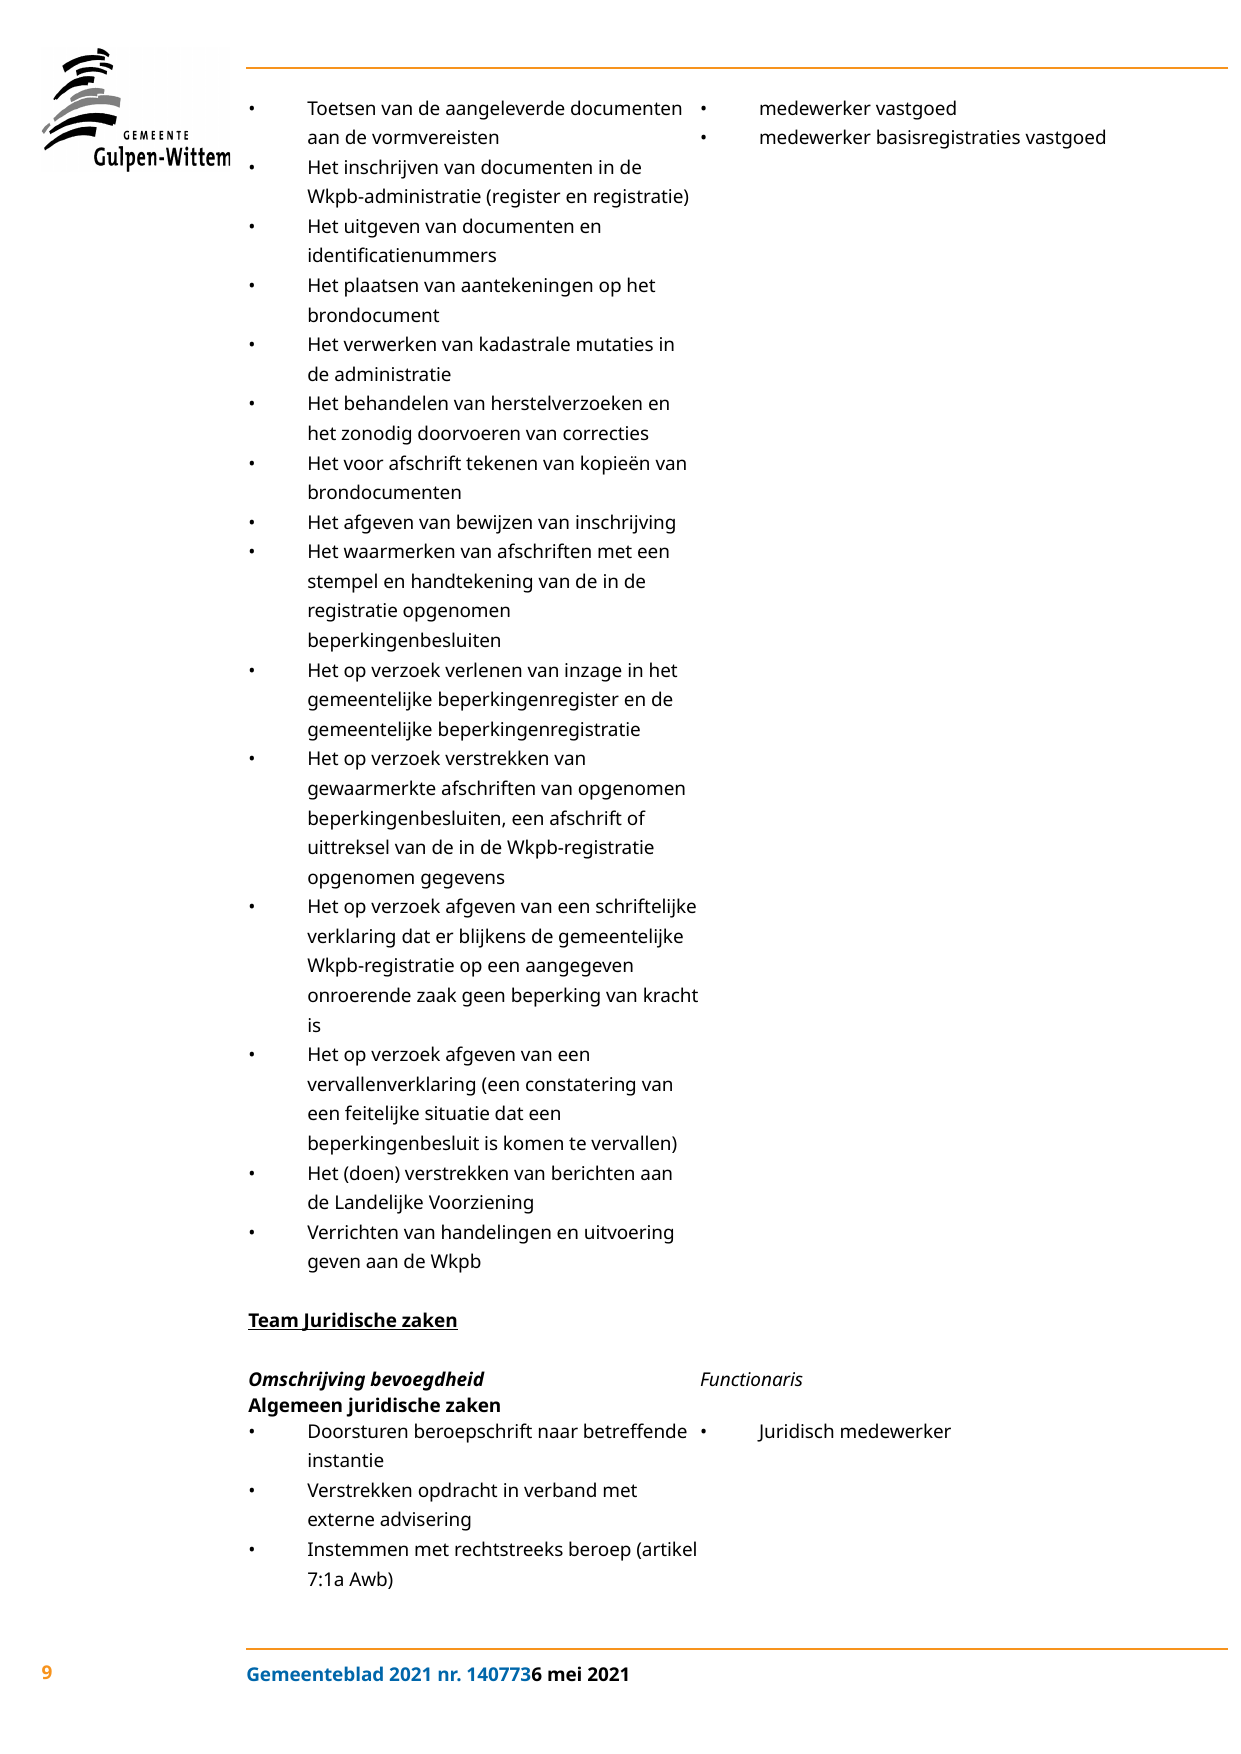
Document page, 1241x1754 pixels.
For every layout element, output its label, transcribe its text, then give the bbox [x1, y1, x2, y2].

table_cell Doorsturen beroepschrift naar betreffende instantie Verstrekken opdracht in verband met externe advisering Instemmen met rechtstreeks beroep (artikel 7:1a Awb) Voeren van algemene juridische correspondentie en verstrekken informatie Vertegenwoordiging van gemeente of bestuursorgaan en innemen van standpunten bij voeren van bestuurlijke resp. civielrechtelijke procedures, inclusief indiening vertoogschriften, verweerschriften, conclusies re- en dupliek en op procedure betrekking hebbende stukken, opstellen notitie ten behoeve van de behandeling van een bezwaarschrift door de bezwaarschriftencommissie, het indienen van een verweerschrift, beroepschrift en opstellen van een pleitnota in procedures bij de in de algemene machtiging opgenomen (rechtelijke) instanties alsmede het indienen van nadere reacties en verstrekken aanvullende informatie aan deze instanties Aansprakelijk stellen van derden voor aan gemeente toegebrachte schade tot een maximum van € 25.000,- per geval [248, 1418, 700, 1591]
table_header Omschrijving bevoegdheid [248, 1366, 700, 1392]
picture [41, 47, 231, 172]
table_cell Toetsen van de aangeleverde documenten aan de vormvereisten Het inschrijven van documenten in de Wkpb-administratie (register en registratie) Het uitgeven van documenten en identificatienummers Het plaatsen van aantekeningen op het brondocument Het verwerken van kadastrale mutaties in de administratie Het behandelen van herstelverzoeken en het zonodig doorvoeren van correcties Het voor afschrift tekenen van kopieën van brondocumenten Het afgeven van bewijzen van inschrijving Het waarmerken van afschriften met een stempel en handtekening van de in de registratie opgenomen beperkingenbesluiten Het op verzoek verlenen van inzage in het gemeentelijke beperkingenregister en de gemeentelijke beperkingenregistratie Het op verzoek verstrekken van gewaarmerkte afschriften van opgenomen beperkingenbesluiten, een afschrift of uittreksel van de in de Wkpb-registratie opgenomen gegevens Het op verzoek afgeven van een schriftelijke verklaring dat er blijkens de gemeentelijke Wkpb-registratie op een aangegeven onroerende zaak geen beperking van kracht is Het op verzoek afgeven van een vervallenverklaring (een constatering van een feitelijke situatie dat een beperkingenbesluit is komen te vervallen) Het (doen) verstrekken van berichten aan de Landelijke Voorziening Verrichten van handelingen en uitvoering geven aan de Wkpb [248, 95, 700, 1274]
table_cell Juridisch medewerker [700, 1418, 1152, 1591]
table_header Functionaris [700, 1366, 1152, 1392]
table_cell Algemeen juridische zaken [248, 1392, 700, 1418]
table_cell [700, 1392, 1152, 1418]
text Team Juridische zaken [248, 1307, 1152, 1333]
table_cell medewerker vastgoed medewerker basisregistraties vastgoed [700, 95, 1152, 1274]
